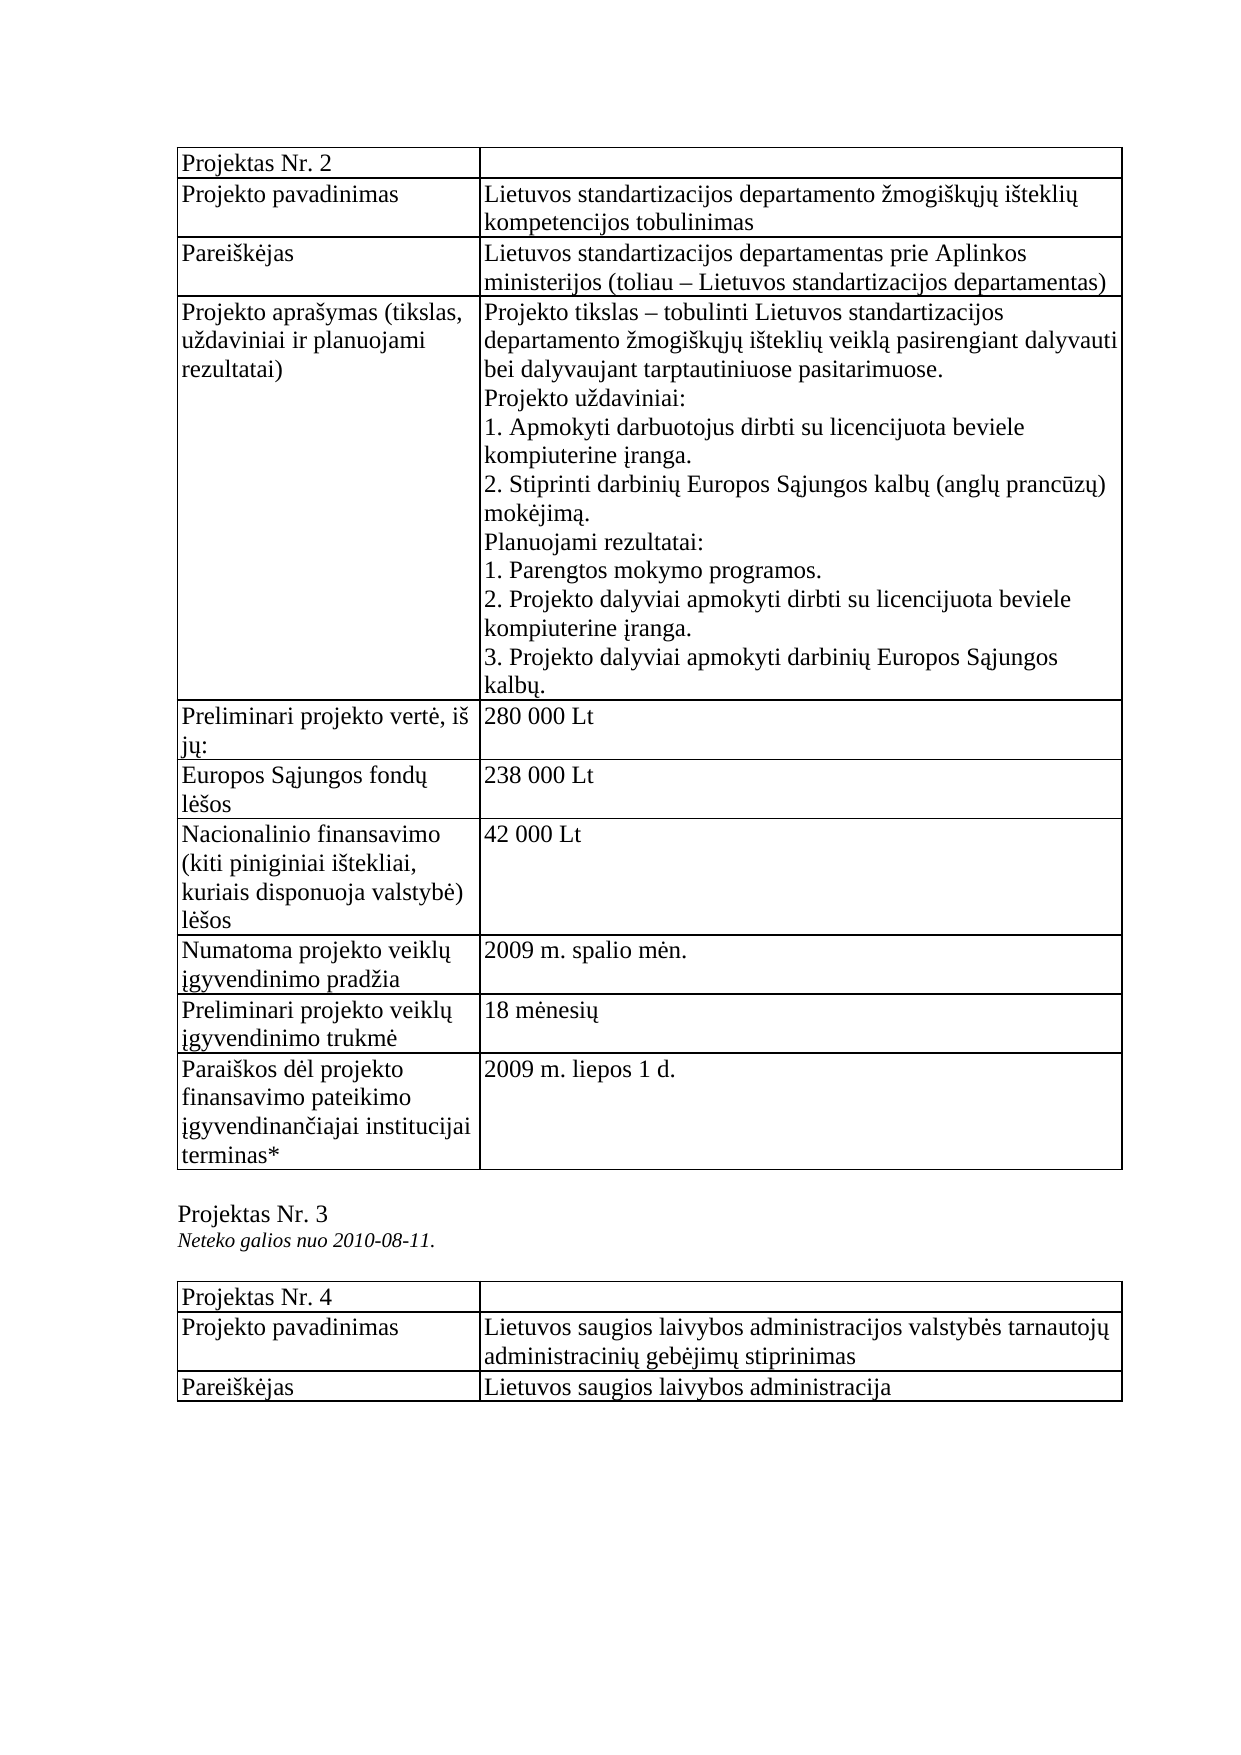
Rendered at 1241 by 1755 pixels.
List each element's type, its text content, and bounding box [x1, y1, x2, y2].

table_cell Preliminari projekto vertė, iš jų: [178, 701, 479, 758]
table_cell 2009 m. liepos 1 d. [481, 1054, 1121, 1169]
table_cell Pareiškėjas [178, 238, 479, 295]
table_header Projektas Nr. 4 [178, 1282, 479, 1311]
table_cell Numatoma projekto veiklų įgyvendinimo pradžia [178, 936, 479, 993]
table_header [481, 148, 1121, 177]
table_cell Lietuvos standartizacijos departamento žmogiškųjų išteklių kompetencijos tobulinimas [481, 179, 1121, 236]
table_cell 2009 m. spalio mėn. [481, 936, 1121, 993]
table_cell Projekto pavadinimas [178, 1313, 479, 1370]
table_cell Paraiškos dėl projekto finansavimo pateikimo įgyvendinančiajai institucijai terminas* [178, 1054, 479, 1169]
table_cell Preliminari projekto veiklų įgyvendinimo trukmė [178, 995, 479, 1052]
table_cell 238 000 Lt [481, 760, 1121, 817]
text Projektas Nr. 3 [177, 1199, 1122, 1228]
table_cell Lietuvos saugios laivybos administracijos valstybės tarnautojų administracinių gebėjimų stiprinimas [481, 1313, 1121, 1370]
table_cell 42 000 Lt [481, 819, 1121, 934]
table_cell Nacionalinio finansavimo (kiti piniginiai ištekliai, kuriais disponuoja valstybė) lėšos [178, 819, 479, 934]
table_cell Projekto aprašymas (tikslas, uždaviniai ir planuojami rezultatai) [178, 297, 479, 699]
table_cell Europos Sąjungos fondų lėšos [178, 760, 479, 817]
table_cell 280 000 Lt [481, 701, 1121, 758]
table_cell Projekto pavadinimas [178, 179, 479, 236]
table_cell Lietuvos standartizacijos departamentas prie Aplinkos ministerijos (toliau – Lietuvos standartizacijos departamentas) [481, 238, 1121, 295]
table_cell Projekto tikslas – tobulinti Lietuvos standartizacijos departamento žmogiškųjų išteklių veiklą pasirengiant dalyvauti bei dalyvaujant tarptautiniuose pasitarimuose. Projekto uždaviniai: 1. Apmokyti darbuotojus dirbti su licencijuota beviele kompiuterine įranga. 2. Stiprinti darbinių Europos Sąjungos kalbų (anglų prancūzų) mokėjimą. Planuojami rezultatai: 1. Parengtos mokymo programos. 2. Projekto dalyviai apmokyti dirbti su licencijuota beviele kompiuterine įranga. 3. Projekto dalyviai apmokyti darbinių Europos Sąjungos kalbų. [481, 297, 1121, 699]
table_header Projektas Nr. 2 [178, 148, 479, 177]
table_cell Lietuvos saugios laivybos administracija [481, 1372, 1121, 1400]
table_cell Pareiškėjas [178, 1372, 479, 1400]
text Neteko galios nuo 2010-08-11. [177, 1228, 1122, 1252]
table_cell 18 mėnesių [481, 995, 1121, 1052]
table_header [481, 1282, 1121, 1311]
